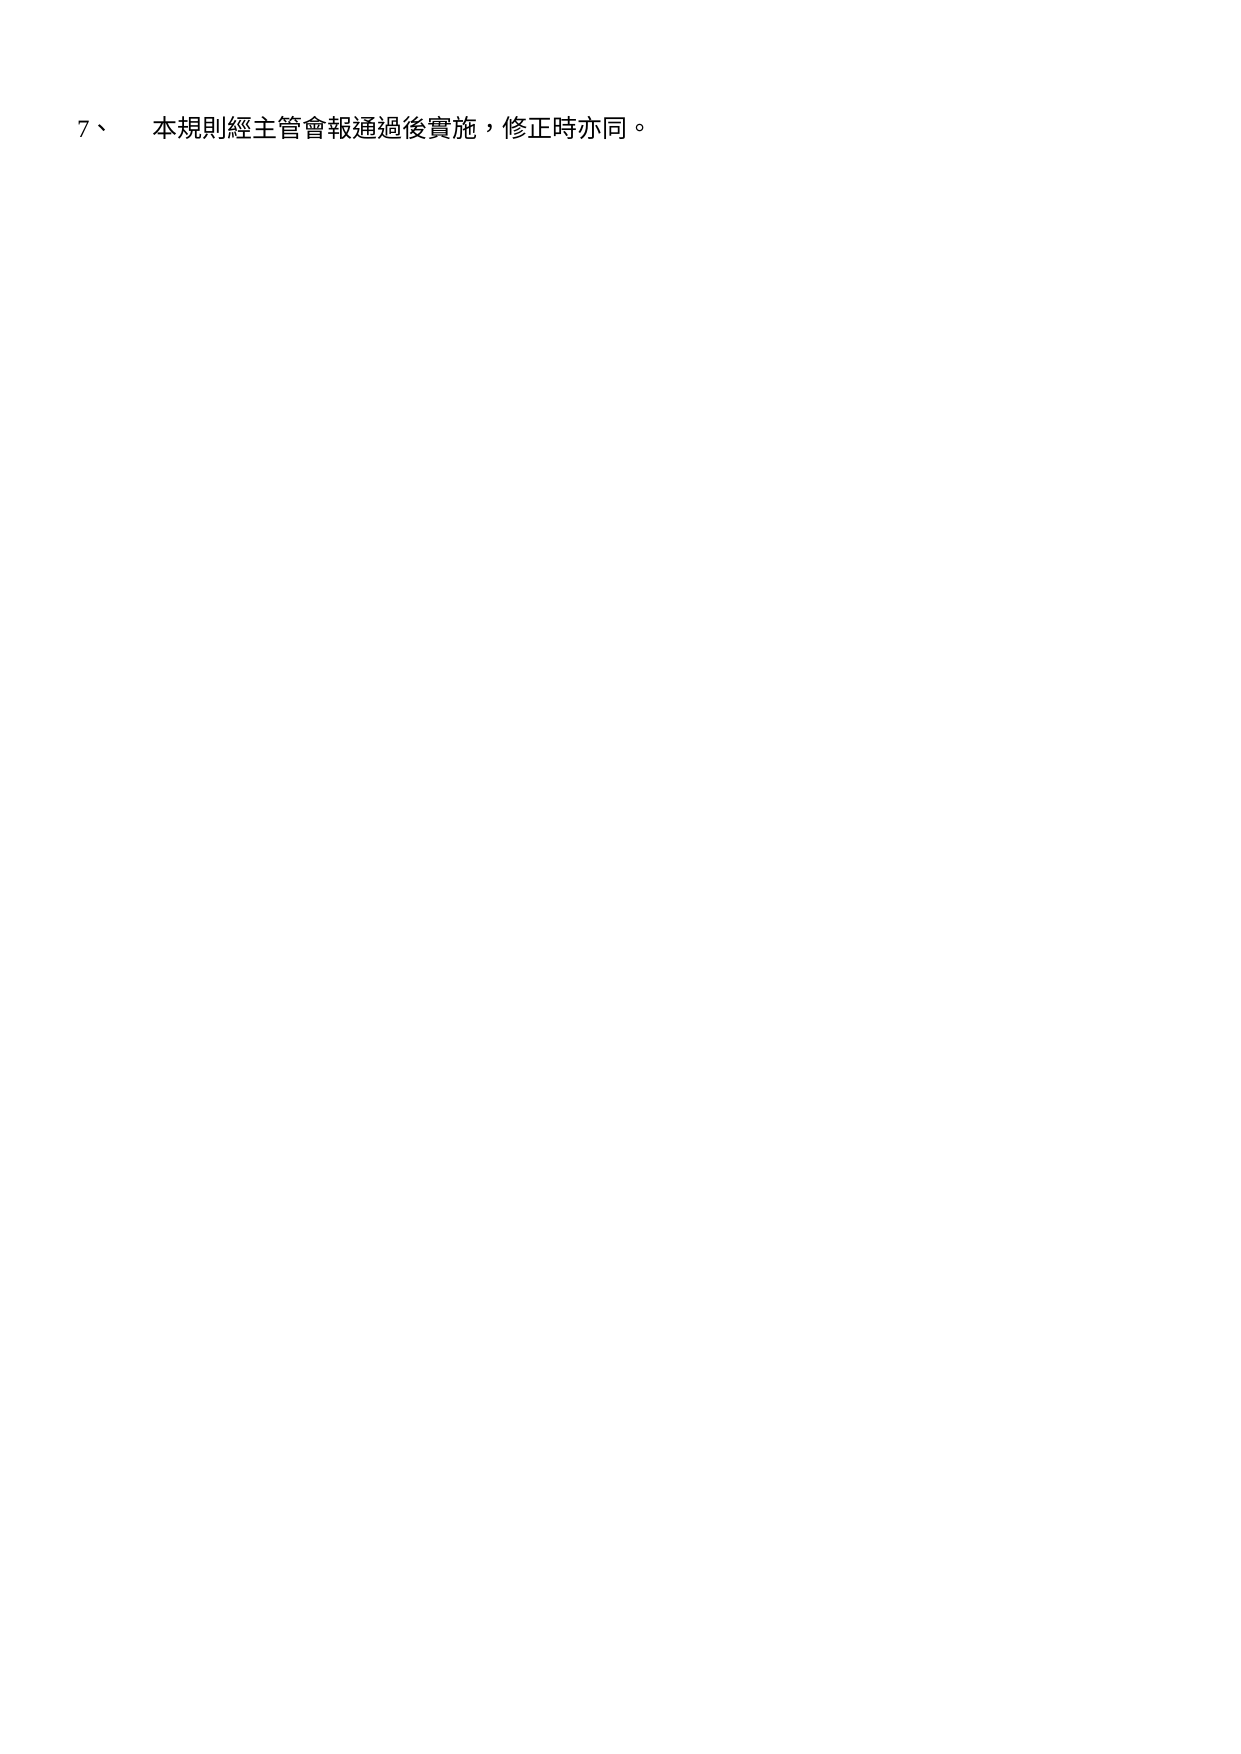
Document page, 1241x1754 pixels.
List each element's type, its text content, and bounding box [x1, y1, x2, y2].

list 本規則經主管會報通過後實施，修正時亦同。 [77, 104, 1163, 146]
